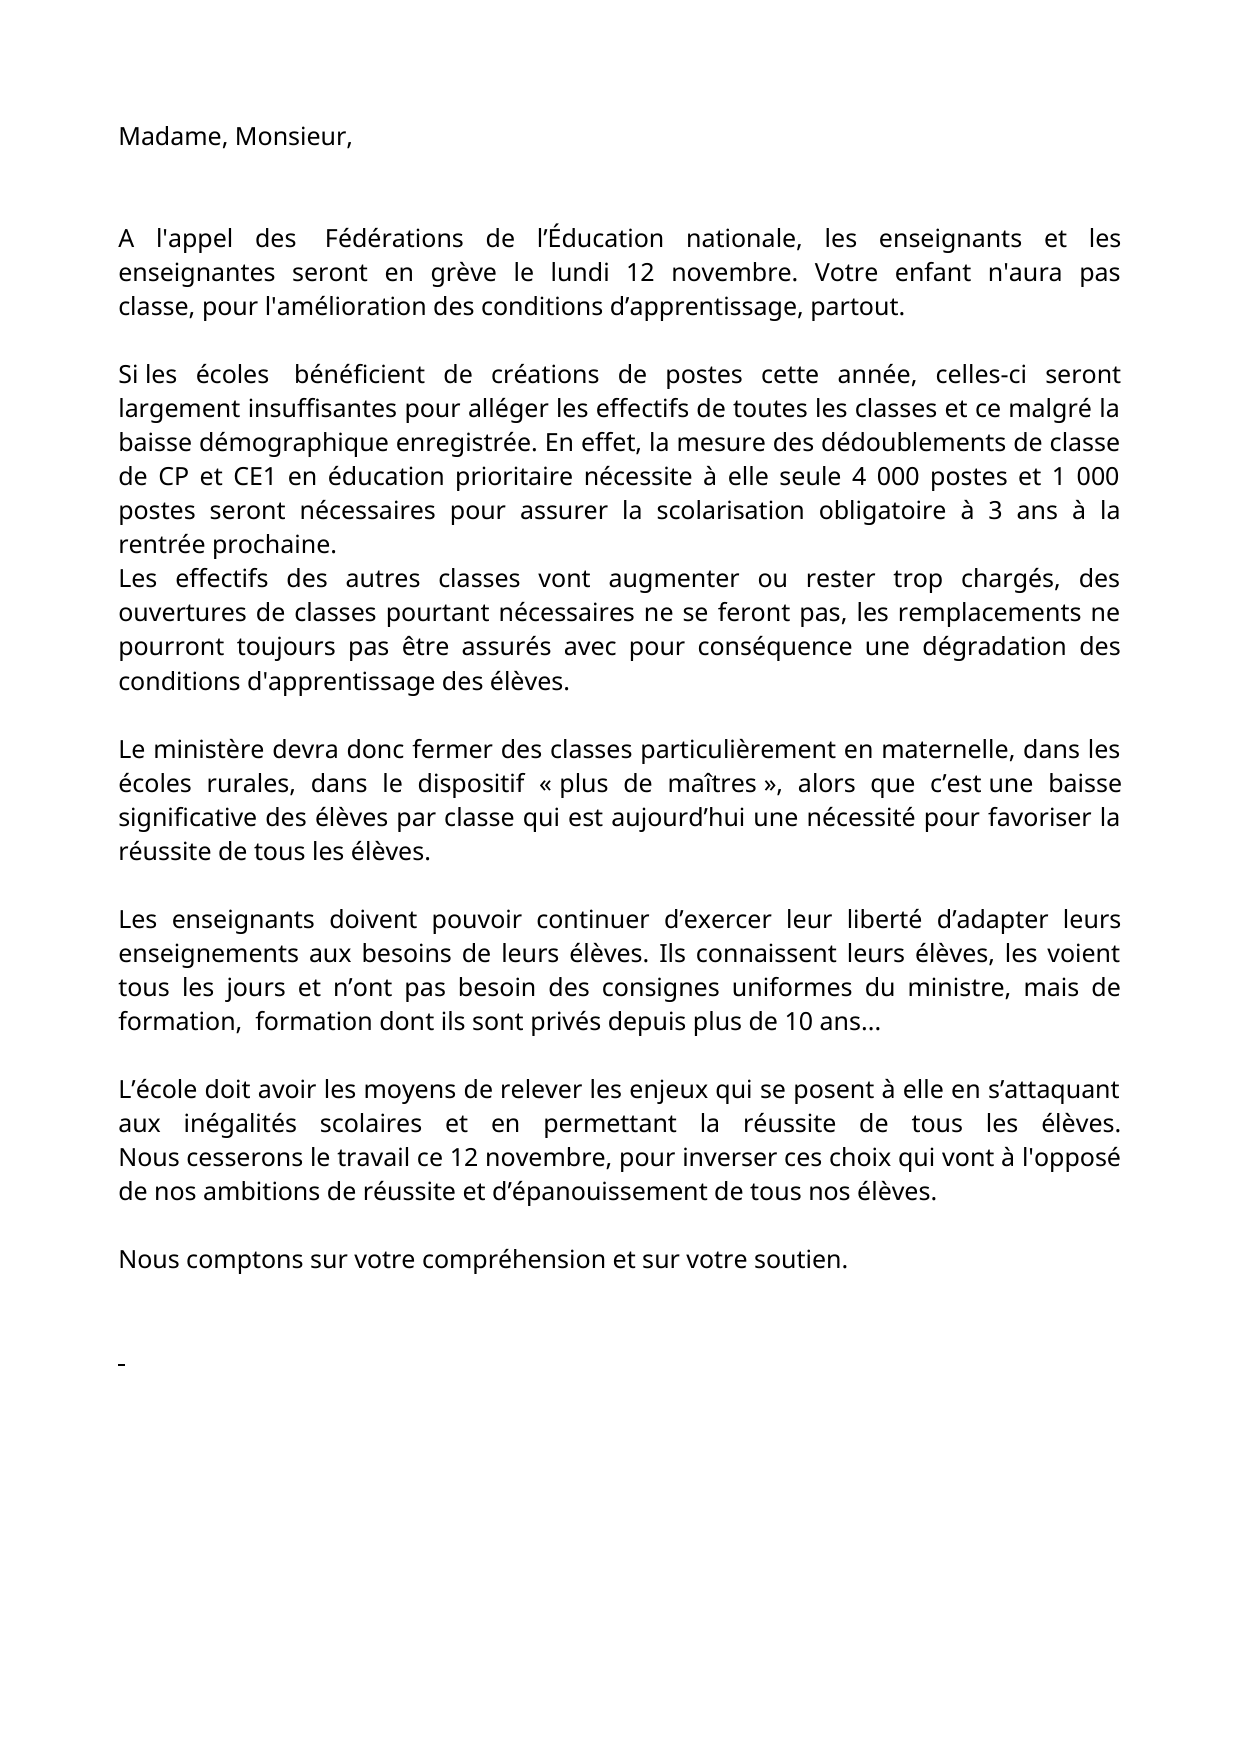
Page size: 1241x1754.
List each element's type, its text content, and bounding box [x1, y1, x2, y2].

text Les enseignants doivent pouvoir continuer d’exercer leur liberté d’adapter leurs enseignements aux besoins de leurs élèves. Ils connaissent leurs élèves, les voient tous les jours et n’ont pas besoin des consignes uniformes du ministre, mais de formation, formation dont ils sont privés depuis plus de 10 ans... [118, 902, 1122, 1038]
text Si les écoles bénéficient de créations de postes cette année, celles-ci seront largement insuffisantes pour alléger les effectifs de toutes les classes et ce malgré la baisse démographique enregistrée. En effet, la mesure des dédoublements de classe de CP et CE1 en éducation prioritaire nécessite à elle seule 4 000 postes et 1 000 postes seront nécessaires pour assurer la scolarisation obligatoire à 3 ans à la rentrée prochaine. [118, 357, 1122, 561]
text Le ministère devra donc fermer des classes particulièrement en maternelle, dans les écoles rurales, dans le dispositif « plus de maîtres », alors que c’est une baisse significative des élèves par classe qui est aujourd’hui une nécessité pour favoriser la réussite de tous les élèves. [118, 731, 1122, 867]
text Madame, Monsieur, [118, 118, 1122, 152]
text Les effectifs des autres classes vont augmenter ou rester trop chargés, des ouvertures de classes pourtant nécessaires ne se feront pas, les remplacements ne pourront toujours pas être assurés avec pour conséquence une dégradation des conditions d'apprentissage des élèves. [118, 561, 1122, 697]
text L’école doit avoir les moyens de relever les enjeux qui se posent à elle en s’attaquant aux inégalités scolaires et en permettant la réussite de tous les élèves. Nous cesserons le travail ce 12 novembre, pour inverser ces choix qui vont à l'opposé de nos ambitions de réussite et d’épanouissement de tous nos élèves. [118, 1072, 1122, 1208]
text Nous comptons sur votre compréhension et sur votre soutien. [118, 1242, 1122, 1276]
text A l'appel des Fédérations de l’Éducation nationale, les enseignants et les enseignantes seront en grève le lundi 12 novembre. Votre enfant n'aura pas classe, pour l'amélioration des conditions d’apprentissage, partout. [118, 220, 1122, 322]
